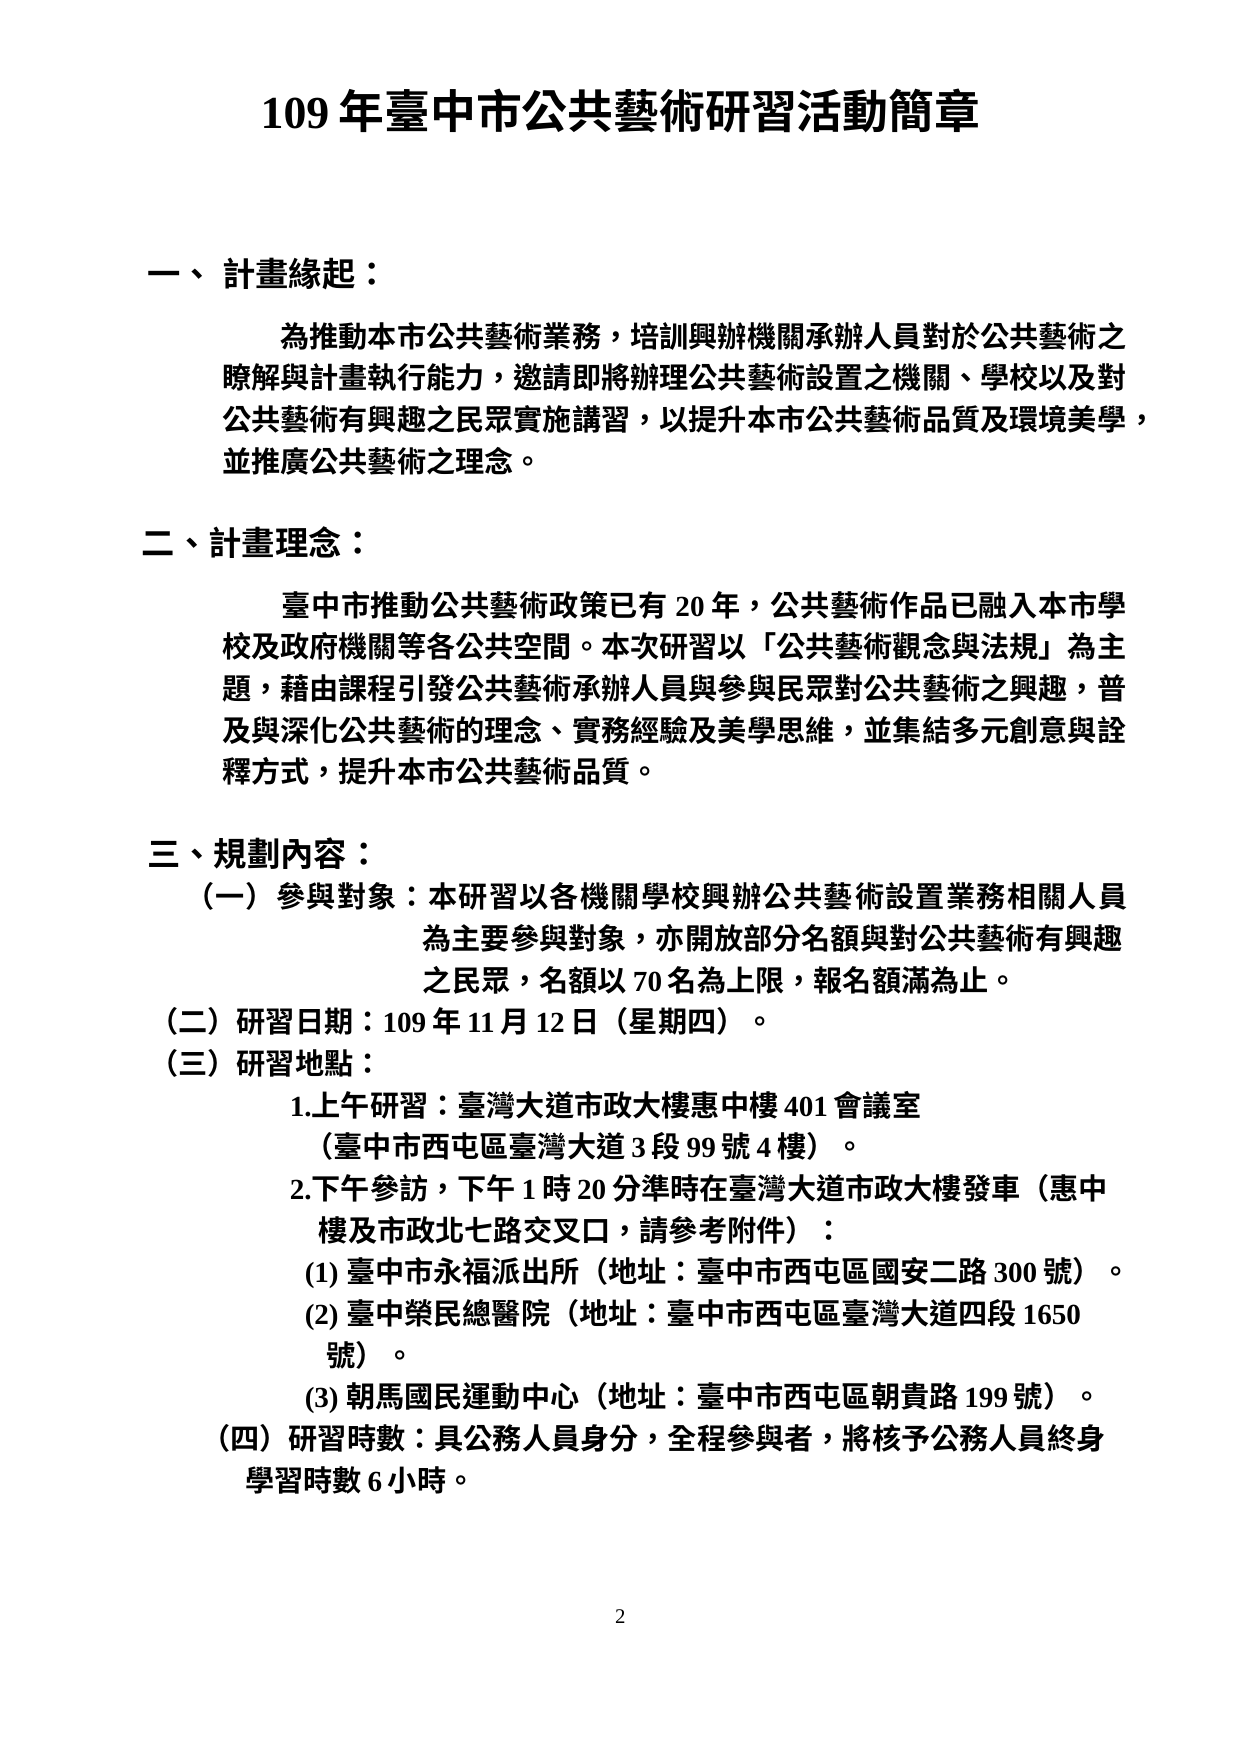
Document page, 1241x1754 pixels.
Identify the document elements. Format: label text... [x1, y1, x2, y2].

text (2) 臺中榮民總醫院（地址：臺中市西屯區臺灣大道四段1650 [304, 1291, 1128, 1333]
text 三、規劃內容： [147, 833, 1128, 874]
list 計畫緣起： [147, 253, 1128, 295]
text 109年臺中市公共藝術研習活動簡章 [112, 75, 1128, 141]
text (3) 朝馬國民運動中心（地址：臺中市西屯區朝貴路199號）。 [304, 1374, 1128, 1416]
text 2.下午參訪，下午1時20分準時在臺灣大道市政大樓發車（惠中 [289, 1166, 1128, 1208]
text （臺中市西屯區臺灣大道3段99號4樓）。 [304, 1124, 1128, 1166]
text 1.上午研習：臺灣大道市政大樓惠中樓401會議室 [289, 1083, 1128, 1124]
text （二）研習日期：109年11月12日（星期四）。 [112, 999, 1128, 1041]
text 學習時數6小時。 [201, 1458, 1128, 1499]
text 號）。 [304, 1333, 1128, 1374]
text 二、計畫理念： [112, 522, 1128, 564]
text 樓及市政北七路交叉口，請參考附件）： [289, 1208, 1128, 1249]
text 為推動本市公共藝術業務，培訓興辦機關承辦人員對於公共藝術之瞭解與計畫執行能力，邀請即將辦理公共藝術設置之機關、學校以及對公共藝術有興趣之民眾實施講習，以提升本市公共藝術品質及環境美學，並推廣公共藝術之理念。 [222, 314, 1128, 481]
text (1) 臺中市永福派出所（地址：臺中市西屯區國安二路300號）。 [304, 1249, 1128, 1291]
text 之民眾，名額以70名為上限，報名額滿為止。 [131, 958, 1128, 999]
text （一）參與對象：本研習以各機關學校興辦公共藝術設置業務相關人員 為主要參與對象，亦開放部分名額與對公共藝術有興趣 [185, 874, 1128, 958]
text 臺中市推動公共藝術政策已有20年，公共藝術作品已融入本市學校及政府機關等各公共空間。本次研習以「公共藝術觀念與法規」為主題，藉由課程引發公共藝術承辦人員與參與民眾對公共藝術之興趣，普及與深化公共藝術的理念、實務經驗及美學思維，並集結多元創意與詮釋方式，提升本市公共藝術品質。 [222, 583, 1128, 791]
text （三）研習地點： [112, 1041, 1128, 1083]
text （四）研習時數：具公務人員身分，全程參與者，將核予公務人員終身 [201, 1416, 1128, 1458]
